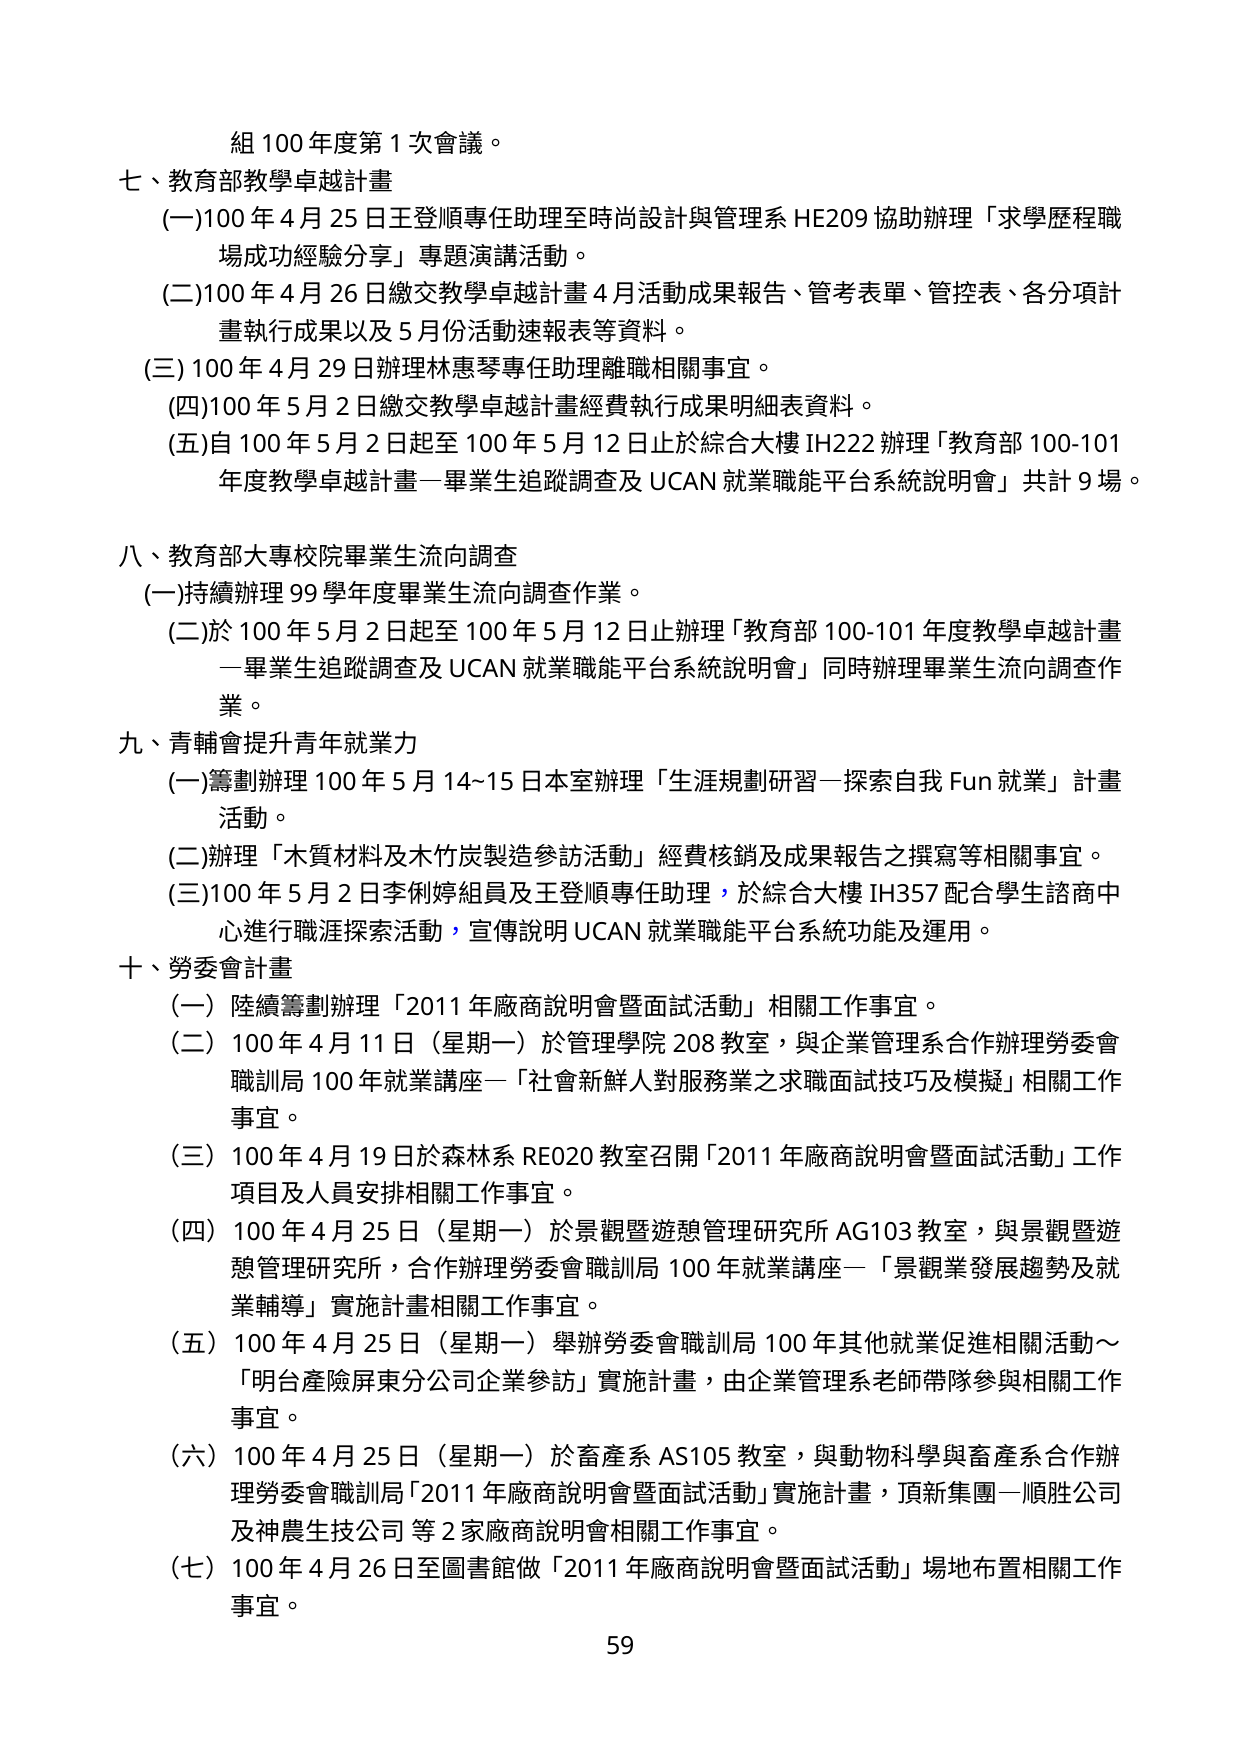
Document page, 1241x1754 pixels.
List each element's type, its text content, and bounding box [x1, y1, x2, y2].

text (二)100年4月26日繳交教學卓越計畫4月活動成果報告、管考表單、管控表、各分項計畫執行成果以及5月份活動速報表等資料。 [156, 273, 1122, 348]
text (一)100年4月25日王登順專任助理至時尚設計與管理系HE209協助辦理「求學歷程職場成功經驗分享」專題演講活動。 [156, 198, 1122, 273]
text 組100年度第1次會議。 [118, 123, 1122, 160]
text 七、教育部教學卓越計畫 [118, 160, 1122, 198]
text 十、勞委會計畫 [118, 948, 1122, 985]
text (二)辦理「木質材料及木竹炭製造參訪活動」經費核銷及成果報告之撰寫等相關事宜。 [118, 835, 1122, 873]
text (一)籌劃辦理 100年5 月14~15日本室辦理「生涯規劃研習—探索自我Fun就業」計畫活動。 [168, 760, 1122, 835]
text (五)自100年5月2日起至100年5月12日止於綜合大樓IH222辦理「教育部100-101年度教學卓越計畫—畢業生追蹤調查及UCAN就業職能平台系統說明會」共計9場。 [168, 423, 1122, 535]
text （二）100年4月11日（星期一）於管理學院208教室，與企業管理系合作辦理勞委會職訓局100年就業講座—「社會新鮮人對服務業之求職面試技巧及模擬」相關工作事宜。 [156, 1023, 1122, 1135]
text （七）100年4月26日至圖書館做「2011年廠商說明會暨面試活動」場地布置相關工作事宜。 [156, 1548, 1122, 1623]
text （五）100年4月25日（星期一）舉辦勞委會職訓局100年其他就業促進相關活動～「明台產險屏東分公司企業參訪」實施計畫，由企業管理系老師帶隊參與相關工作事宜。 [156, 1323, 1122, 1435]
text (三)100年5月2日李俐婷組員及王登順專任助理，於綜合大樓IH357配合學生諮商中心進行職涯探索活動，宣傳說明UCAN就業職能平台系統功能及運用。 [168, 873, 1122, 948]
text （四）100年4月25日（星期一）於景觀暨遊憩管理研究所AG103教室，與景觀暨遊憩管理研究所，合作辦理勞委會職訓局100年就業講座—「景觀業發展趨勢及就業輔導」實施計畫相關工作事宜。 [156, 1210, 1122, 1323]
text （一）陸續籌劃辦理「2011年廠商說明會暨面試活動」相關工作事宜。 [118, 985, 1122, 1023]
text 九、青輔會提升青年就業力 [118, 723, 1122, 760]
text (四)100年5月2日繳交教學卓越計畫經費執行成果明細表資料。 [118, 385, 1122, 423]
text （六）100年4月25日（星期一）於畜產系AS105教室，與動物科學與畜產系合作辦理勞委會職訓局「2011年廠商說明會暨面試活動」實施計畫，頂新集團—順胜公司及神農生技公司 等2家廠商說明會相關工作事宜。 [156, 1435, 1122, 1548]
text (三) 100年4月29日辦理林惠琴專任助理離職相關事宜。 [118, 348, 1122, 385]
text （三）100年4月19日於森林系RE020教室召開「2011年廠商說明會暨面試活動」工作項目及人員安排相關工作事宜。 [156, 1135, 1122, 1210]
text 八、教育部大專校院畢業生流向調查 [118, 535, 1122, 573]
text (二)於100年5月2日起至100年5月12日止辦理「教育部100-101年度教學卓越計畫—畢業生追蹤調查及UCAN就業職能平台系統說明會」同時辦理畢業生流向調查作業。 [168, 610, 1122, 723]
text (一)持續辦理99學年度畢業生流向調查作業。 [118, 573, 1122, 610]
